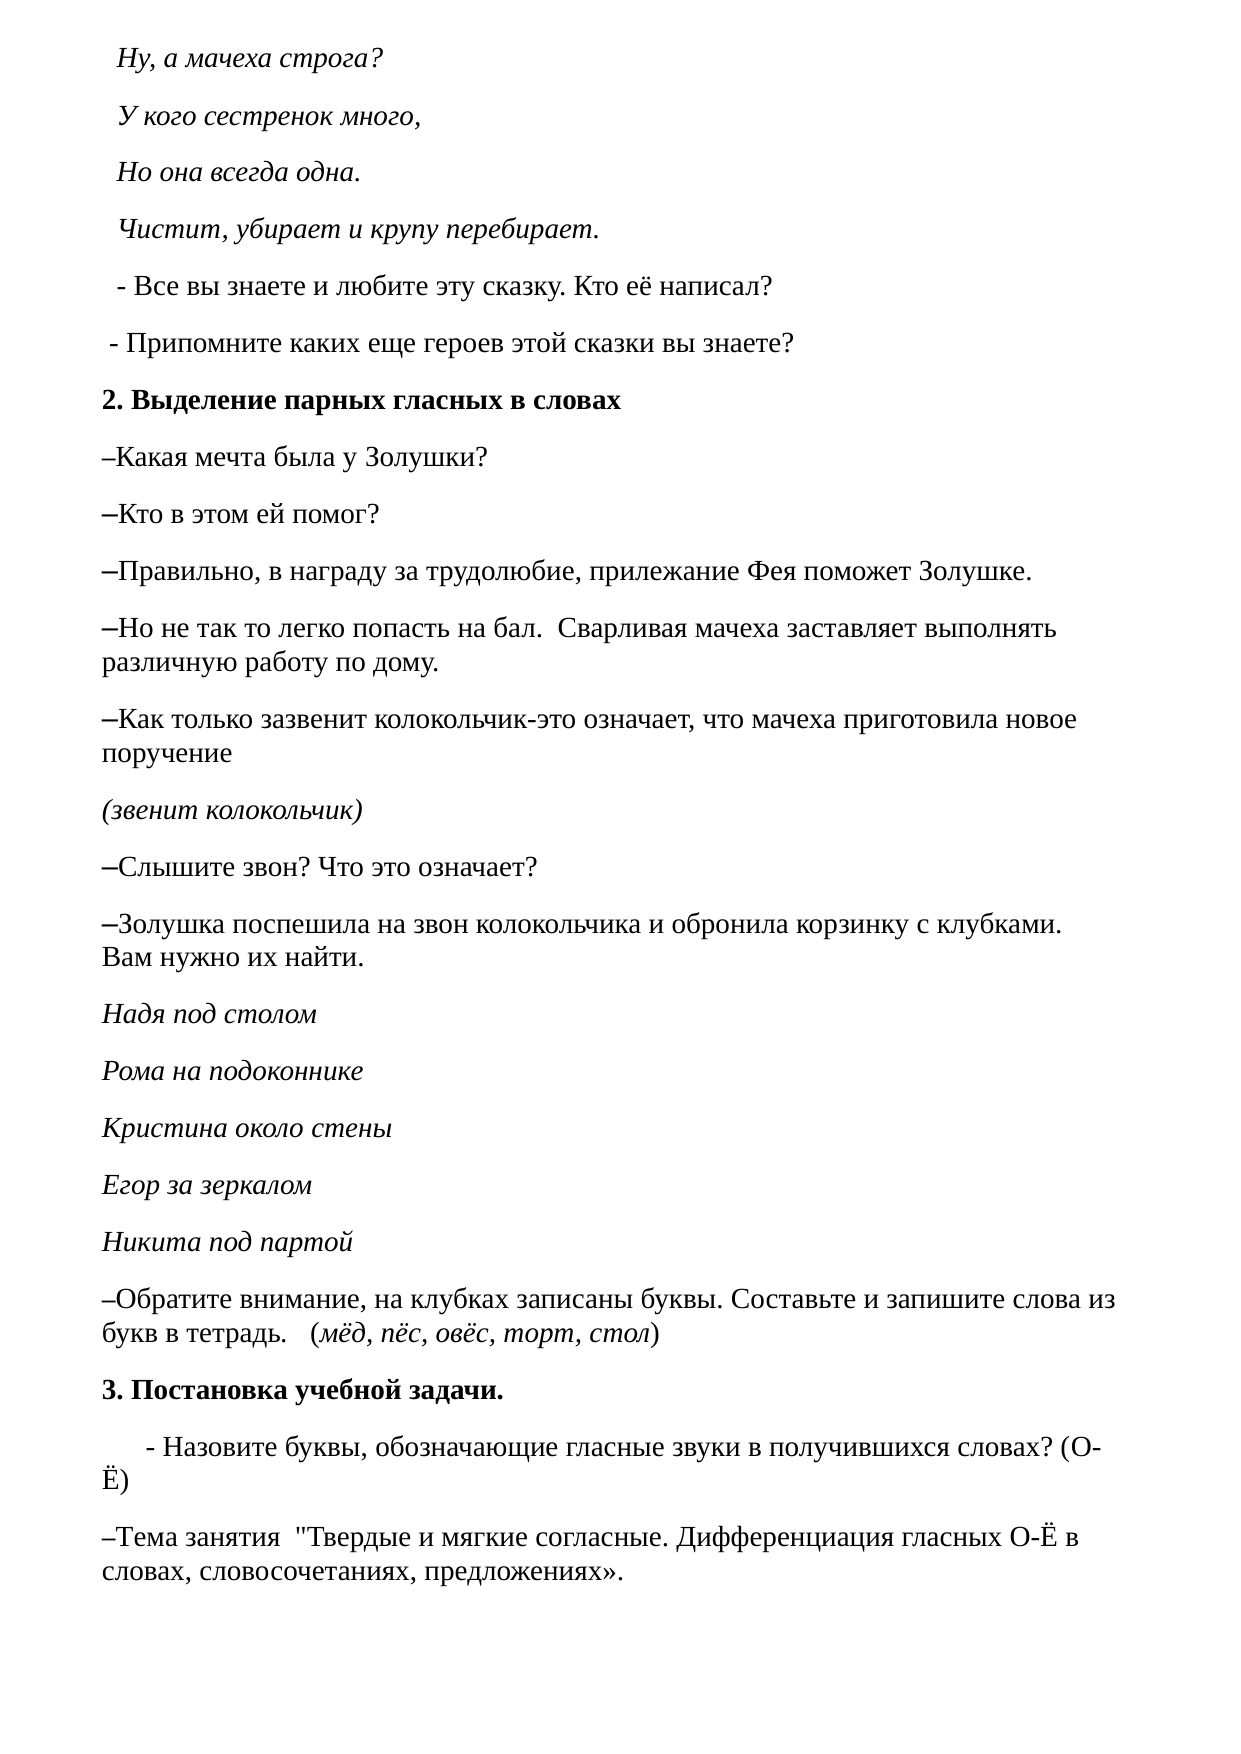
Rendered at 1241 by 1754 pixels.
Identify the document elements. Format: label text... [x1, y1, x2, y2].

text 2. Выделение парных гласных в словах [102, 382, 1125, 416]
list Тема занятия "Твердые и мягкие согласные. Дифференциация гласных О-Ё в словах, словосочетаниях, предложениях». [102, 1519, 1125, 1587]
text Кристина около стены [102, 1111, 1125, 1144]
text - Припомните каких еще героев этой сказки вы знаете? [102, 326, 1125, 359]
text Чистит, убирает и крупу перебирает. [116, 212, 1125, 245]
text Надя под столом [102, 997, 1125, 1030]
text - Все вы знаете и любите эту сказку. Кто её написал? [116, 268, 1125, 302]
text 3. Постановка учебной задачи. [102, 1372, 1125, 1406]
list Золушка поспешила на звон колокольчика и обронила корзинку с клубками. Вам нужно их найти. [102, 906, 1125, 973]
text (звенит колокольчик) [102, 792, 1125, 825]
list Но не так то легко попасть на бал. Сварливая мачеха заставляет выполнять различную работу по дому. [102, 611, 1125, 678]
list Какая мечта была у Золушки? [102, 439, 1125, 473]
text Никита под партой [102, 1224, 1125, 1258]
text Но она всегда одна. [116, 154, 1125, 188]
list Слышите звон? Что это означает? [102, 849, 1125, 882]
list Правильно, в награду за трудолюбие, прилежание Фея поможет Золушке. [102, 553, 1125, 587]
text Рома на подоконнике [102, 1053, 1125, 1087]
list Обратите внимание, на клубках записаны буквы. Составьте и запишите слова из букв в тетрадь. (мёд, пёс, овёс, торт, стол) [102, 1281, 1125, 1348]
text Егор за зеркалом [102, 1167, 1125, 1201]
list Кто в этом ей помог? [102, 496, 1125, 530]
list Как только зазвенит колокольчик-это означает, что мачеха приготовила новое поручение [102, 701, 1125, 768]
text - Назовите буквы, обозначающие гласные звуки в получившихся словах? (О-Ё) [102, 1429, 1125, 1496]
text Ну, а мачеха строга? [116, 41, 1125, 74]
text У кого сестренок много, [116, 98, 1125, 131]
